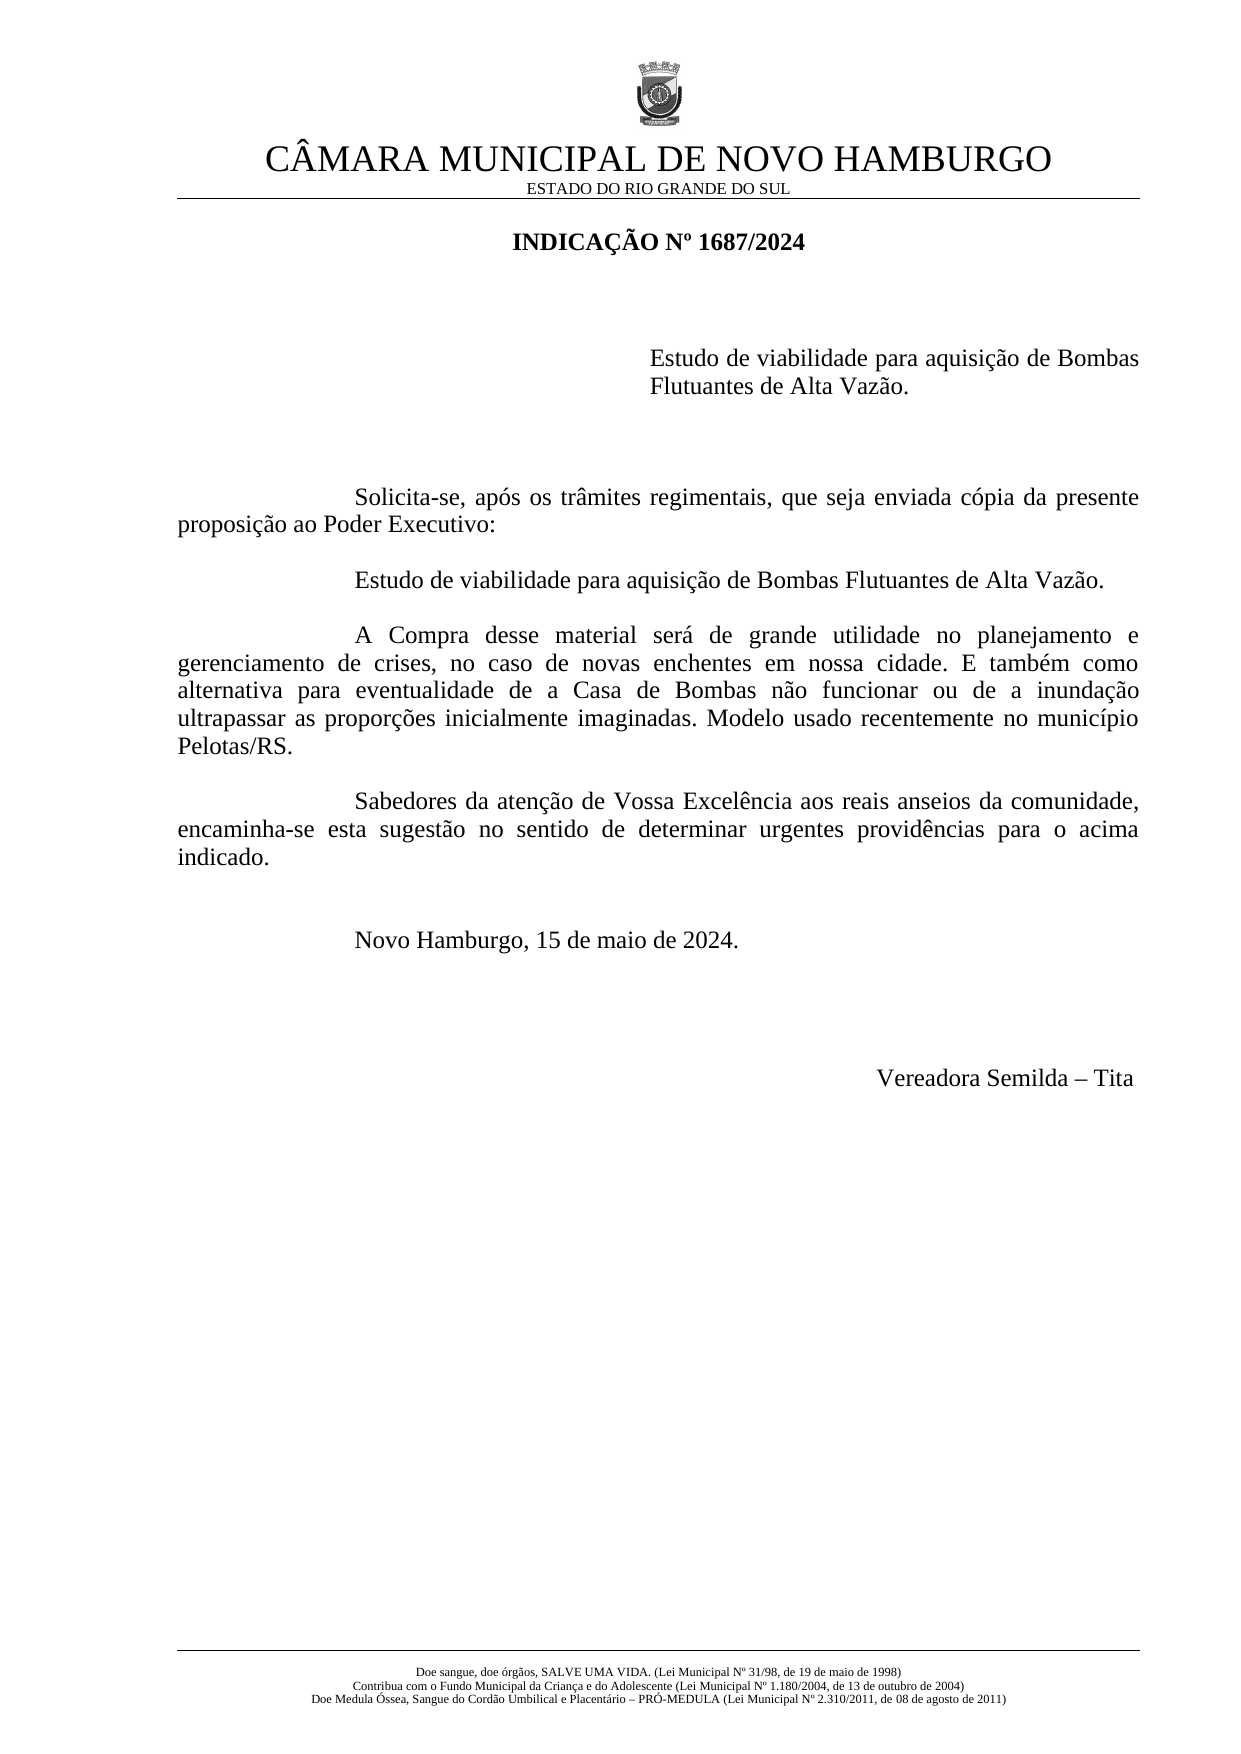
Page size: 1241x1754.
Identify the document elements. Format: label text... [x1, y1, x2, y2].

text Solicita-se, após os trâmites regimentais, que seja enviada cópia da presente proposição ao Poder Executivo: [177, 483, 1140, 538]
text Sabedores da atenção de Vossa Excelência aos reais anseios da comunidade, encaminha-se esta sugestão no sentido de determinar urgentes providências para o acima indicado. [177, 787, 1140, 871]
text Novo Hamburgo, 15 de maio de 2024. [177, 926, 1140, 954]
text Vereadora Semilda – Tita [177, 1064, 1140, 1092]
title INDICAÇÃO Nº 1687/2024 [177, 228, 1140, 256]
text Estudo de viabilidade para aquisição de Bombas Flutuantes de Alta Vazão. [649, 344, 1140, 400]
text A Compra desse material será de grande utilidade no planejamento e gerenciamento de crises, no caso de novas enchentes em nossa cidade. E também como alternativa para eventualidade de a Casa de Bombas não funcionar ou de a inundação ultrapassar as proporções inicialmente imaginadas. Modelo usado recentemente no município Pelotas/RS. [177, 621, 1140, 760]
text Estudo de viabilidade para aquisição de Bombas Flutuantes de Alta Vazão. [177, 566, 1140, 593]
